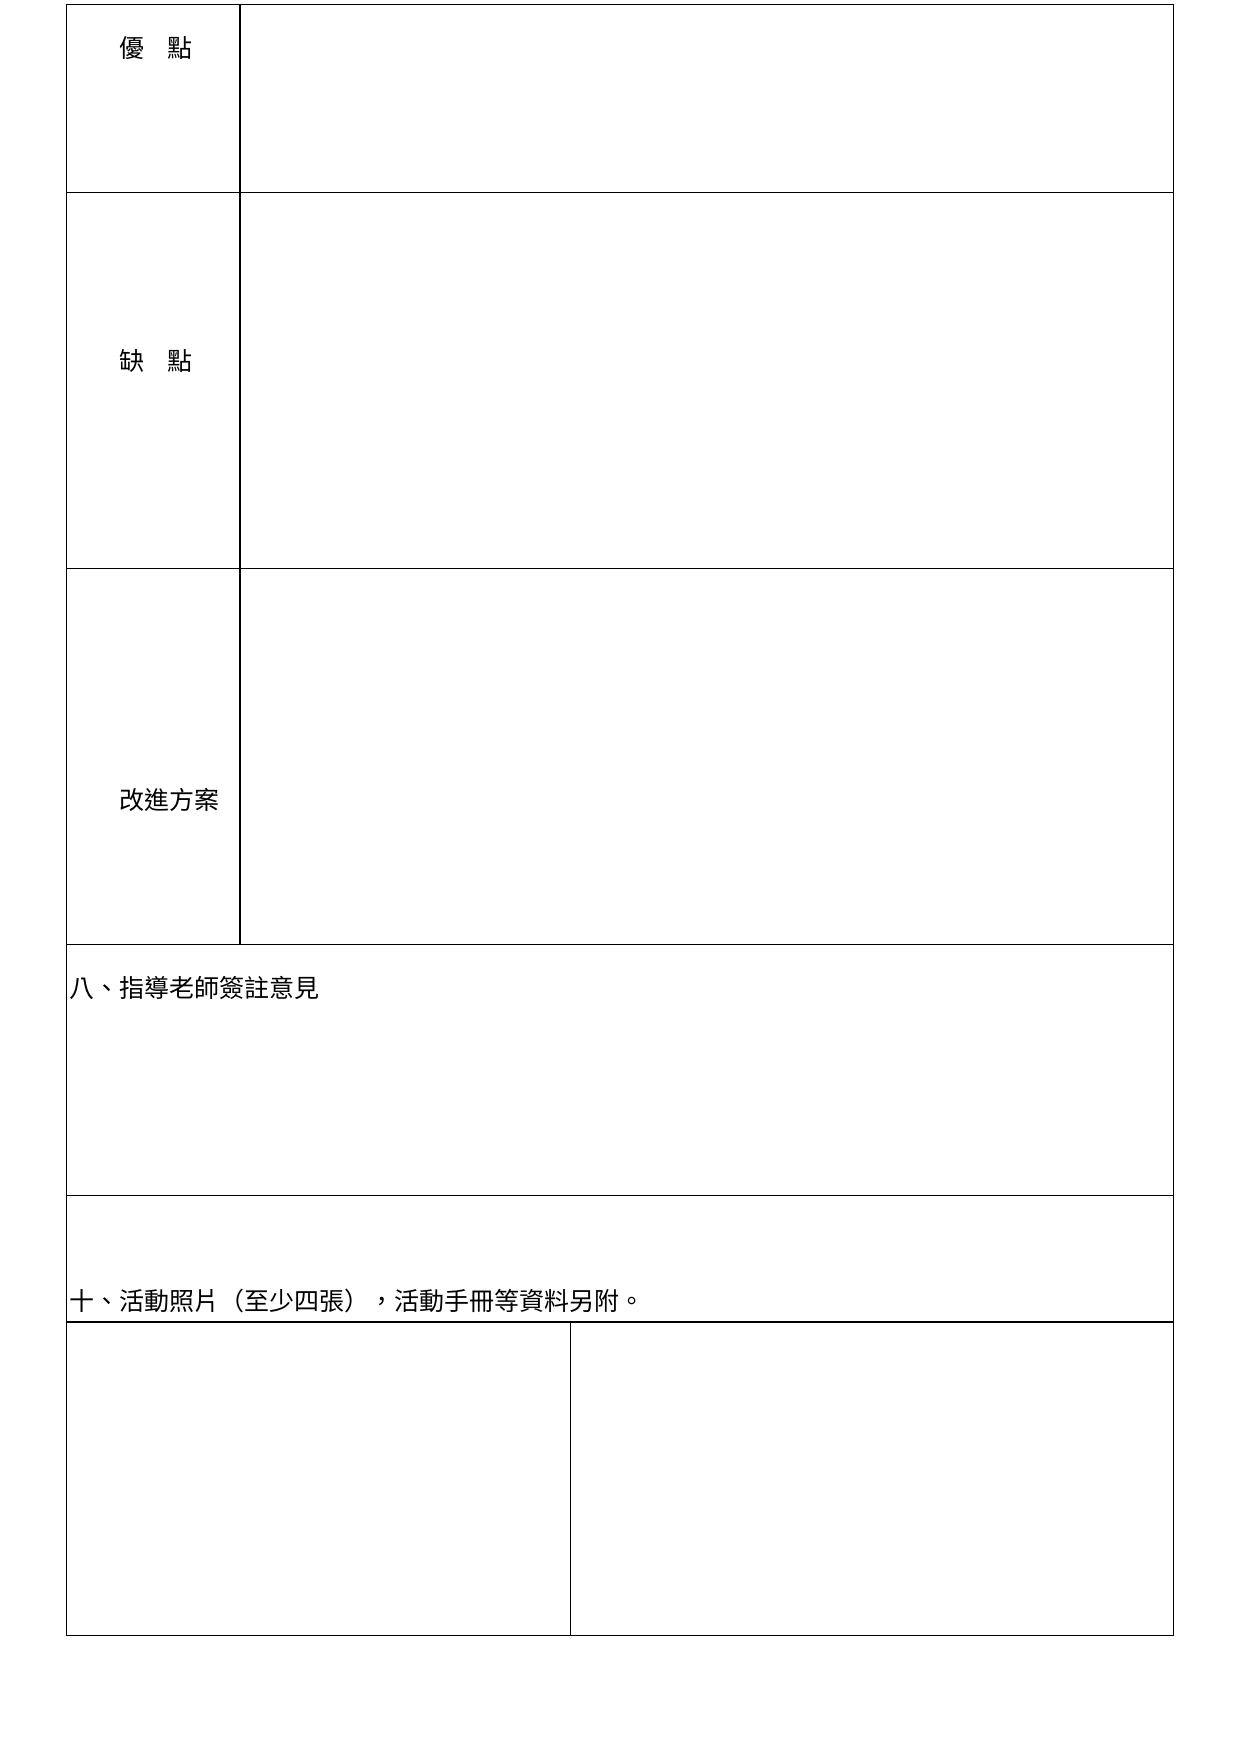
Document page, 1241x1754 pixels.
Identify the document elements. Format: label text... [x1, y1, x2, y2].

table_cell [67, 1323, 570, 1635]
table_cell [241, 5, 1173, 192]
table_cell 改進方案 [67, 569, 239, 944]
table_cell 缺 點 [67, 193, 239, 568]
table_cell [571, 1323, 1173, 1635]
table_cell [241, 193, 1173, 568]
table_cell [241, 569, 1173, 944]
table_cell 十、活動照片（至少四張），活動手冊等資料另附。 [67, 1196, 1173, 1321]
table_cell 優 點 [67, 5, 239, 192]
table_cell 八、指導老師簽註意見 [67, 945, 1173, 1195]
